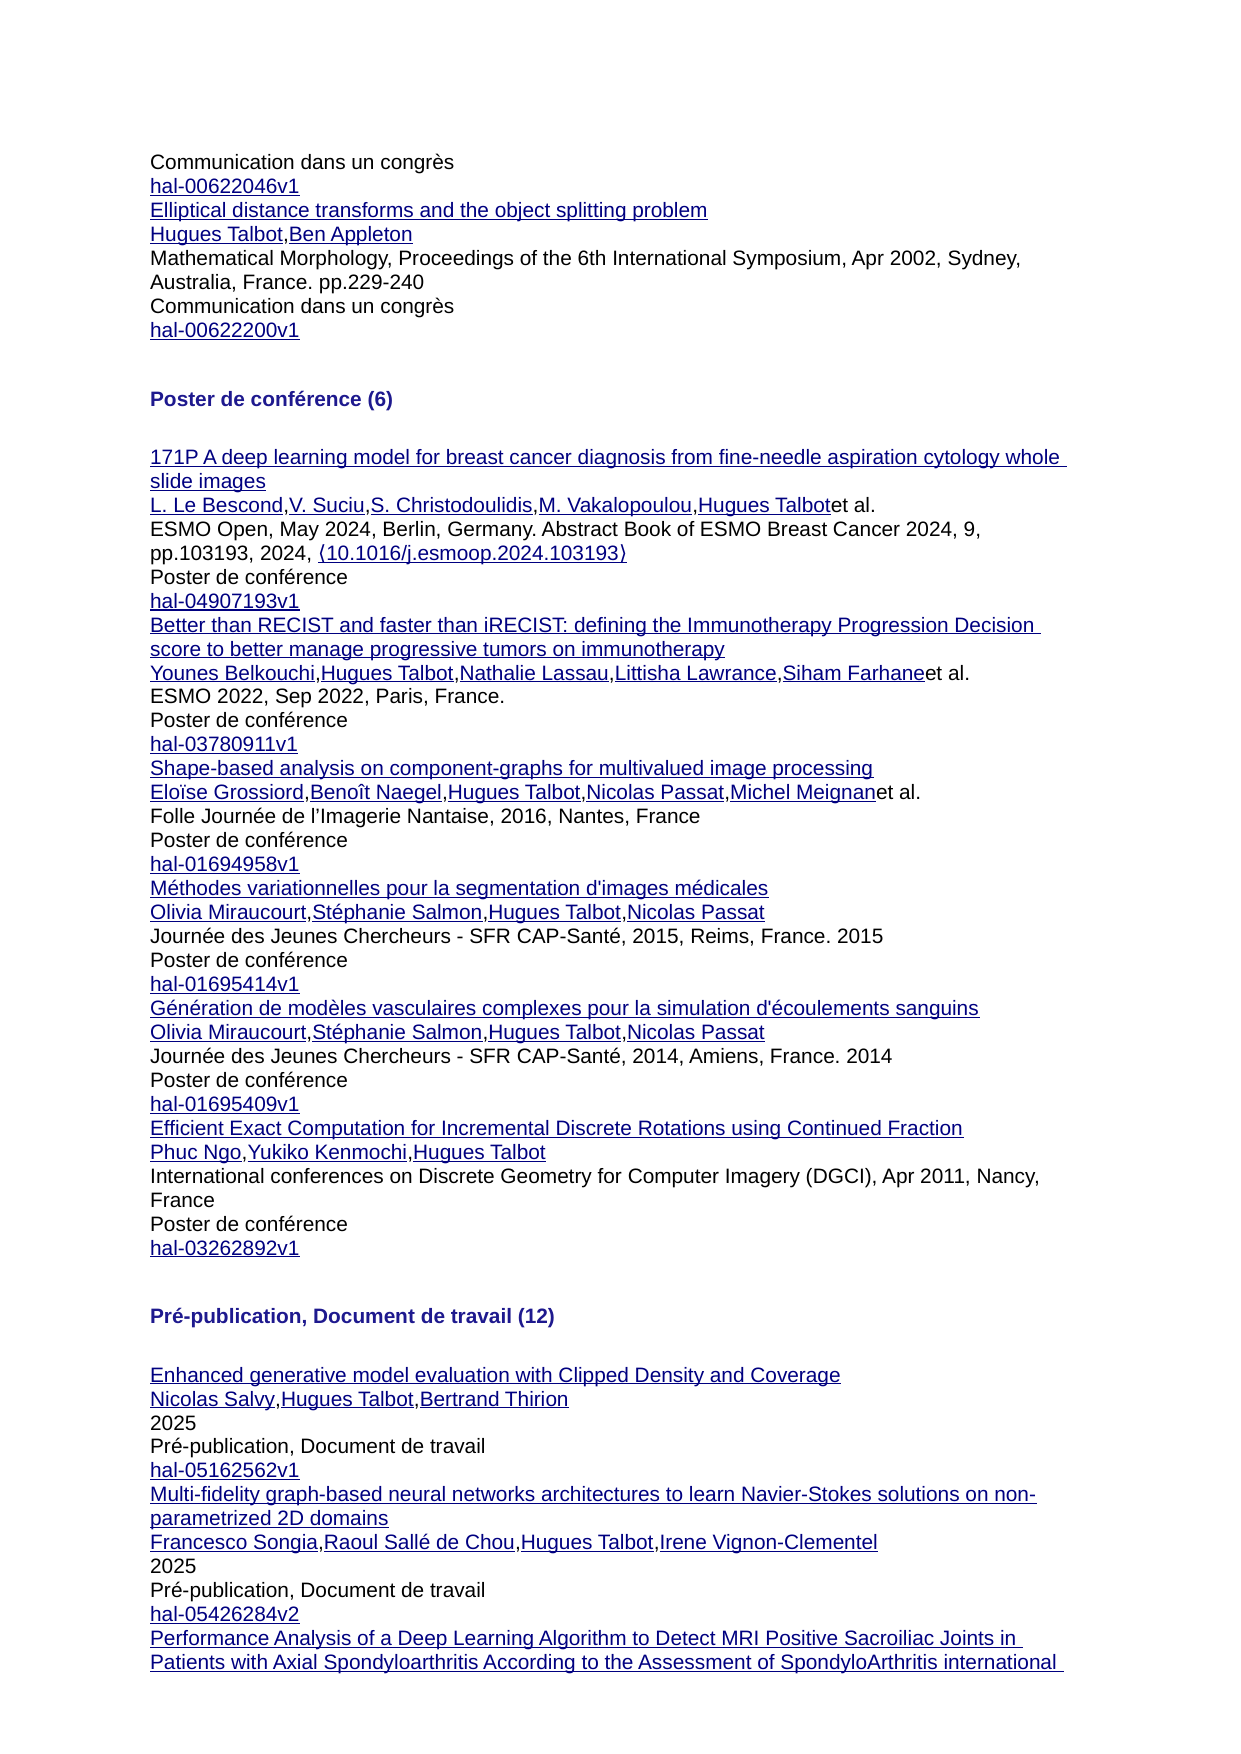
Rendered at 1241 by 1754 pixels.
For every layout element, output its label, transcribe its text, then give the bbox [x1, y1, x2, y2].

table_cell Méthodes variationnelles pour la segmentation d'images médicales Olivia Miraucourt,Stéphanie Salmon,Hugues Talbot,Nicolas Passat Journée des Jeunes Chercheurs - SFR CAP-Santé, 2015, Reims, France. 2015 Poster de conférence hal-01695414v1 [150, 876, 1090, 996]
table_header 171P A deep learning model for breast cancer diagnosis from fine-needle aspiration cytology whole slide images L. Le Bescond,V. Suciu,S. Christodoulidis,M. Vakalopoulou,Hugues Talbotet al. ESMO Open, May 2024, Berlin, Germany. Abstract Book of ESMO Breast Cancer 2024, 9, pp.103193, 2024, ⟨10.1016/j.esmoop.2024.103193⟩ Poster de conférence hal-04907193v1 [150, 445, 1090, 612]
table_cell Communication dans un congrès hal-00622046v1 [150, 150, 1090, 198]
table_cell Better than RECIST and faster than iRECIST: defining the Immunotherapy Progression Decision score to better manage progressive tumors on immunotherapy Younes Belkouchi,Hugues Talbot,Nathalie Lassau,Littisha Lawrance,Siham Farhaneet al. ESMO 2022, Sep 2022, Paris, France. Poster de conférence hal-03780911v1 [150, 613, 1090, 756]
table_cell Génération de modèles vasculaires complexes pour la simulation d'écoulements sanguins Olivia Miraucourt,Stéphanie Salmon,Hugues Talbot,Nicolas Passat Journée des Jeunes Chercheurs - SFR CAP-Santé, 2014, Amiens, France. 2014 Poster de conférence hal-01695409v1 [150, 996, 1090, 1116]
table_cell Shape‐based analysis on component‐graphs for multivalued image processing Eloïse Grossiord,Benoît Naegel,Hugues Talbot,Nicolas Passat,Michel Meignanet al. Folle Journée de l’Imagerie Nantaise, 2016, Nantes, France Poster de conférence hal-01694958v1 [150, 756, 1090, 876]
table_cell Multi-fidelity graph-based neural networks architectures to learn Navier-Stokes solutions on non-parametrized 2D domains Francesco Songia,Raoul Sallé de Chou,Hugues Talbot,Irene Vignon-Clementel 2025 Pré-publication, Document de travail hal-05426284v2 [150, 1482, 1090, 1626]
subtitle Pré-publication, Document de travail (12) [150, 1304, 1090, 1328]
table_cell Elliptical distance transforms and the object splitting problem Hugues Talbot,Ben Appleton Mathematical Morphology, Proceedings of the 6th International Symposium, Apr 2002, Sydney, Australia, France. pp.229-240 Communication dans un congrès hal-00622200v1 [150, 198, 1090, 342]
table_cell Performance Analysis of a Deep Learning Algorithm to Detect MRI Positive Sacroiliac Joints in Patients with Axial Spondyloarthritis According to the Assessment of SpondyloArthritis international [150, 1626, 1090, 1674]
table_cell Efficient Exact Computation for Incremental Discrete Rotations using Continued Fraction Phuc Ngo,Yukiko Kenmochi,Hugues Talbot International conferences on Discrete Geometry for Computer Imagery (DGCI), Apr 2011, Nancy, France Poster de conférence hal-03262892v1 [150, 1116, 1090, 1259]
table_header Enhanced generative model evaluation with Clipped Density and Coverage Nicolas Salvy,Hugues Talbot,Bertrand Thirion 2025 Pré-publication, Document de travail hal-05162562v1 [150, 1363, 1090, 1482]
subtitle Poster de conférence (6) [150, 386, 1090, 410]
